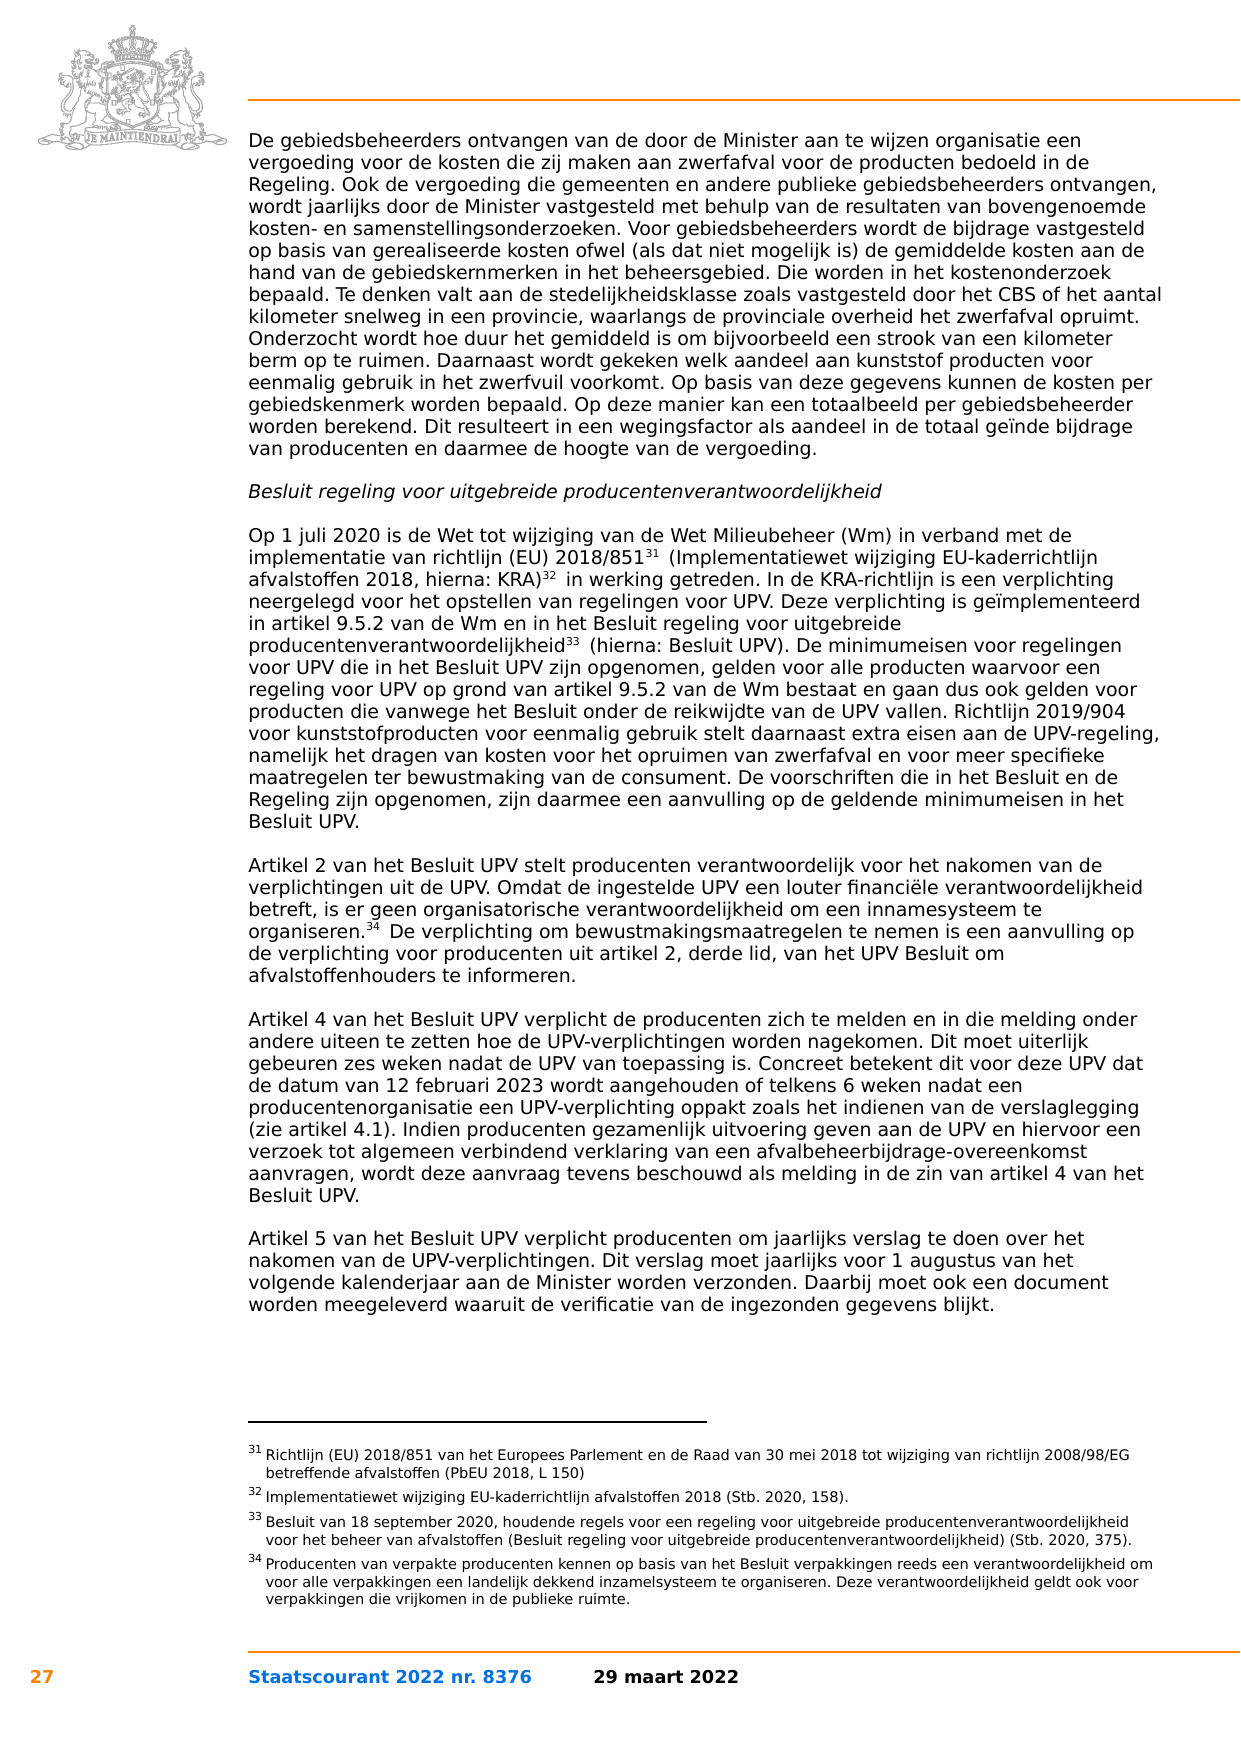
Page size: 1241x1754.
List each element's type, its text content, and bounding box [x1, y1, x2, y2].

text Richtlijn (EU) 2018/851 van het Europees Parlement en de Raad van 30 mei 2018 tot wijziging van richtlijn 2008/98/EG betreffende afvalstoffen (PbEU 2018, L 150) [248, 1443, 1163, 1482]
text Producenten van verpakte producenten kennen op basis van het Besluit verpakkingen reeds een verantwoordelijkheid om voor alle verpakkingen een landelijk dekkend inzamelsysteem te organiseren. Deze verantwoordelijkheid geldt ook voor verpakkingen die vrijkomen in de publieke ruimte. [248, 1552, 1163, 1608]
subtitle Besluit regeling voor uitgebreide producentenverantwoordelijkheid [248, 481, 1163, 503]
text Artikel 5 van het Besluit UPV verplicht producenten om jaarlijks verslag te doen over het nakomen van de UPV-verplichtingen. Dit verslag moet jaarlijks voor 1 augustus van het volgende kalenderjaar aan de Minister worden verzonden. Daarbij moet ook een document worden meegeleverd waaruit de verificatie van de ingezonden gegevens blijkt. [248, 1228, 1163, 1316]
text Implementatiewet wijziging EU-kaderrichtlijn afvalstoffen 2018 (Stb. 2020, 158). [248, 1485, 1163, 1507]
text Artikel 2 van het Besluit UPV stelt producenten verantwoordelijk voor het nakomen van de verplichtingen uit de UPV. Omdat de ingestelde UPV een louter financiële verantwoordelijkheid betreft, is er geen organisatorische verantwoordelijkheid om een innamesysteem te organiseren. De verplichting om bewustmakingsmaatregelen te nemen is een aanvulling op de verplichting voor producenten uit artikel 2, derde lid, van het UPV Besluit om afvalstoffenhouders te informeren. [248, 855, 1163, 987]
text De gebiedsbeheerders ontvangen van de door de Minister aan te wijzen organisatie een vergoeding voor de kosten die zij maken aan zwerfafval voor de producten bedoeld in de Regeling. Ook de vergoeding die gemeenten en andere publieke gebiedsbeheerders ontvangen, wordt jaarlijks door de Minister vastgesteld met behulp van de resultaten van bovengenoemde kosten- en samenstellingsonderzoeken. Voor gebiedsbeheerders wordt de bijdrage vastgesteld op basis van gerealiseerde kosten ofwel (als dat niet mogelijk is) de gemiddelde kosten aan de hand van de gebiedskernmerken in het beheersgebied. Die worden in het kostenonderzoek bepaald. Te denken valt aan de stedelijkheidsklasse zoals vastgesteld door het CBS of het aantal kilometer snelweg in een provincie, waarlangs de provinciale overheid het zwerfafval opruimt. Onderzocht wordt hoe duur het gemiddeld is om bijvoorbeeld een strook van een kilometer berm op te ruimen. Daarnaast wordt gekeken welk aandeel aan kunststof producten voor eenmalig gebruik in het zwerfvuil voorkomt. Op basis van deze gegevens kunnen de kosten per gebiedskenmerk worden bepaald. Op deze manier kan een totaalbeeld per gebiedsbeheerder worden berekend. Dit resulteert in een wegingsfactor als aandeel in de totaal geïnde bijdrage van producenten en daarmee de hoogte van de vergoeding. [248, 130, 1163, 459]
picture [38, 25, 227, 150]
text Besluit van 18 september 2020, houdende regels voor een regeling voor uitgebreide producentenverantwoordelijkheid voor het beheer van afvalstoffen (Besluit regeling voor uitgebreide producentenverantwoordelijkheid) (Stb. 2020, 375). [248, 1510, 1163, 1549]
text Artikel 4 van het Besluit UPV verplicht de producenten zich te melden en in die melding onder andere uiteen te zetten hoe de UPV-verplichtingen worden nagekomen. Dit moet uiterlijk gebeuren zes weken nadat de UPV van toepassing is. Concreet betekent dit voor deze UPV dat de datum van 12 februari 2023 wordt aangehouden of telkens 6 weken nadat een producentenorganisatie een UPV-verplichting oppakt zoals het indienen van de verslaglegging (zie artikel 4.1). Indien producenten gezamenlijk uitvoering geven aan de UPV en hiervoor een verzoek tot algemeen verbindend verklaring van een afvalbeheerbijdrage-overeenkomst aanvragen, wordt deze aanvraag tevens beschouwd als melding in de zin van artikel 4 van het Besluit UPV. [248, 1009, 1163, 1206]
text Op 1 juli 2020 is de Wet tot wijziging van de Wet Milieubeheer (Wm) in verband met de implementatie van richtlijn (EU) 2018/851 (Implementatiewet wijziging EU-kaderrichtlijn afvalstoffen 2018, hierna: KRA) in werking getreden. In de KRA-richtlijn is een verplichting neergelegd voor het opstellen van regelingen voor UPV. Deze verplichting is geïmplementeerd in artikel 9.5.2 van de Wm en in het Besluit regeling voor uitgebreide producentenverantwoordelijkheid (hierna: Besluit UPV). De minimumeisen voor regelingen voor UPV die in het Besluit UPV zijn opgenomen, gelden voor alle producten waarvoor een regeling voor UPV op grond van artikel 9.5.2 van de Wm bestaat en gaan dus ook gelden voor producten die vanwege het Besluit onder de reikwijdte van de UPV vallen. Richtlijn 2019/904 voor kunststofproducten voor eenmalig gebruik stelt daarnaast extra eisen aan de UPV-regeling, namelijk het dragen van kosten voor het opruimen van zwerfafval en voor meer specifieke maatregelen ter bewustmaking van de consument. De voorschriften die in het Besluit en de Regeling zijn opgenomen, zijn daarmee een aanvulling op de geldende minimumeisen in het Besluit UPV. [248, 525, 1163, 833]
